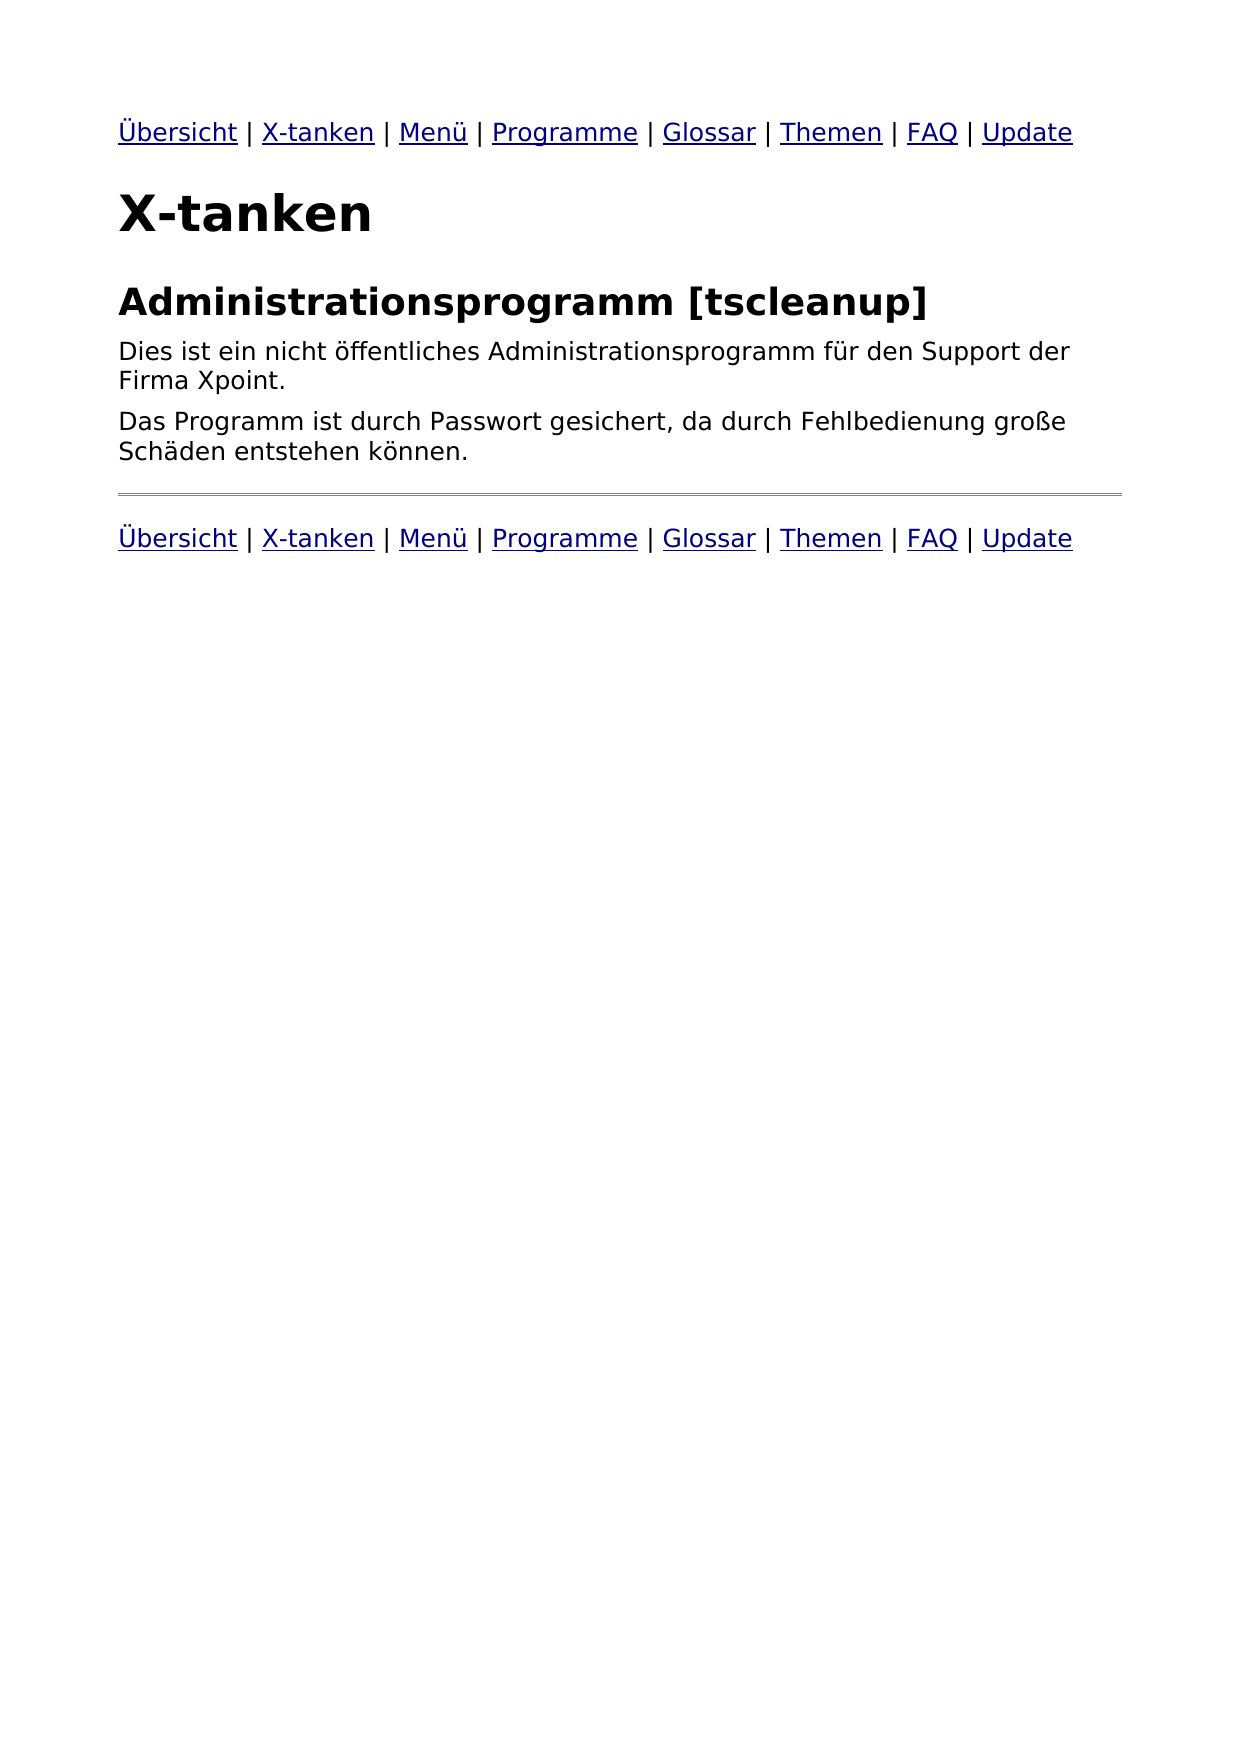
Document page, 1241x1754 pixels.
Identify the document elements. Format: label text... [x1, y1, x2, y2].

subtitle Administrationsprogramm [tscleanup] [118, 281, 1122, 324]
text Übersicht | X-tanken | Menü | Programme | Glossar | Themen | FAQ | Update [118, 118, 1122, 147]
text Dies ist ein nicht öffentliches Administrationsprogramm für den Support der Firma Xpoint. [118, 337, 1122, 395]
text Das Programm ist durch Passwort gesichert, da durch Fehlbedienung große Schäden entstehen können. [118, 407, 1122, 466]
text Übersicht | X-tanken | Menü | Programme | Glossar | Themen | FAQ | Update [118, 525, 1122, 554]
subtitle X-tanken [118, 185, 1122, 243]
